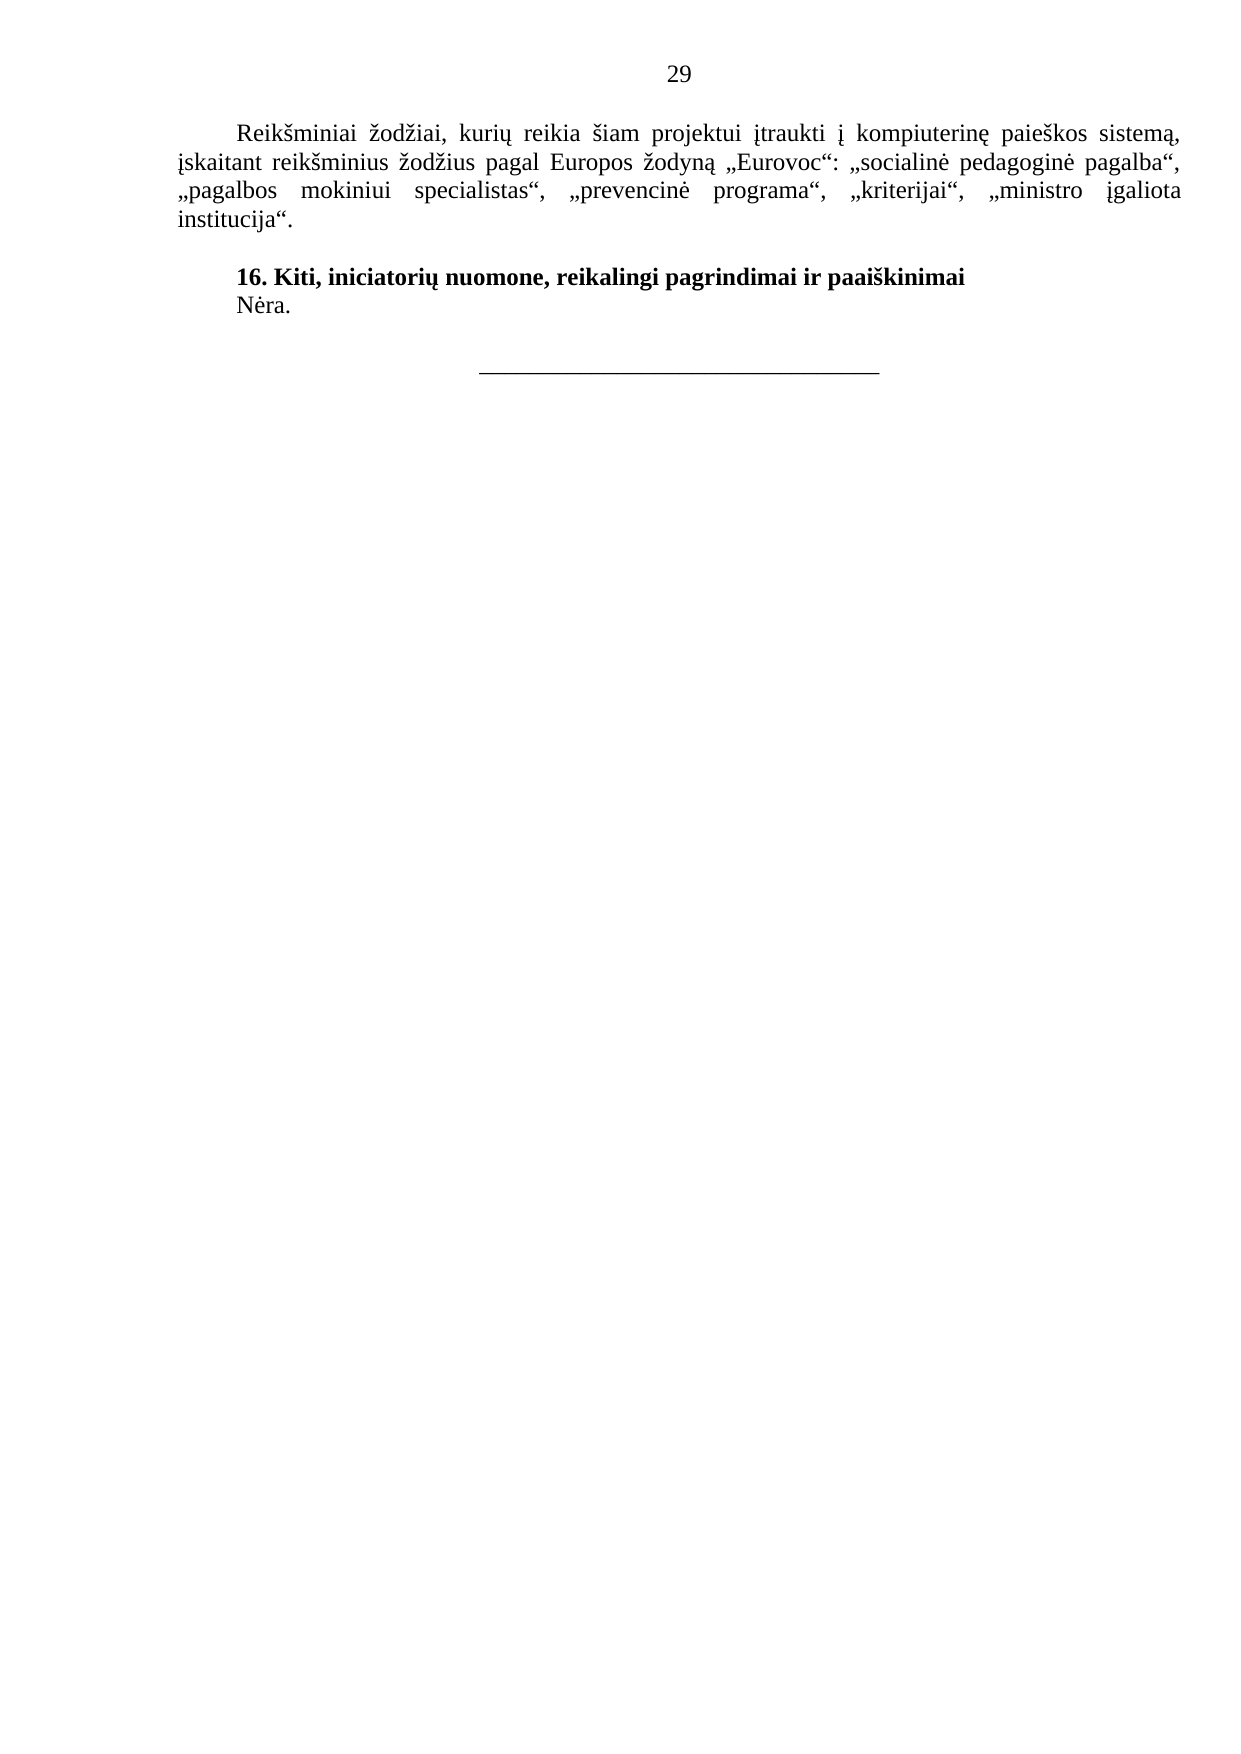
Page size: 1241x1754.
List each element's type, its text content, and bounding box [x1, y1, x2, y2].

text ________________________________ [177, 348, 1181, 377]
text Reikšminiai žodžiai, kurių reikia šiam projektui įtraukti į kompiuterinę paieškos sistemą, įskaitant reikšminius žodžius pagal Europos žodyną „Eurovoc“: „socialinė pedagoginė pagalba“, „pagalbos mokiniui specialistas“, „prevencinė programa“, „kriterijai“, „ministro įgaliota institucija“. [177, 118, 1181, 233]
text Nėra. [177, 291, 1181, 319]
text 16. Kiti, iniciatorių nuomone, reikalingi pagrindimai ir paaiškinimai [177, 262, 1181, 291]
